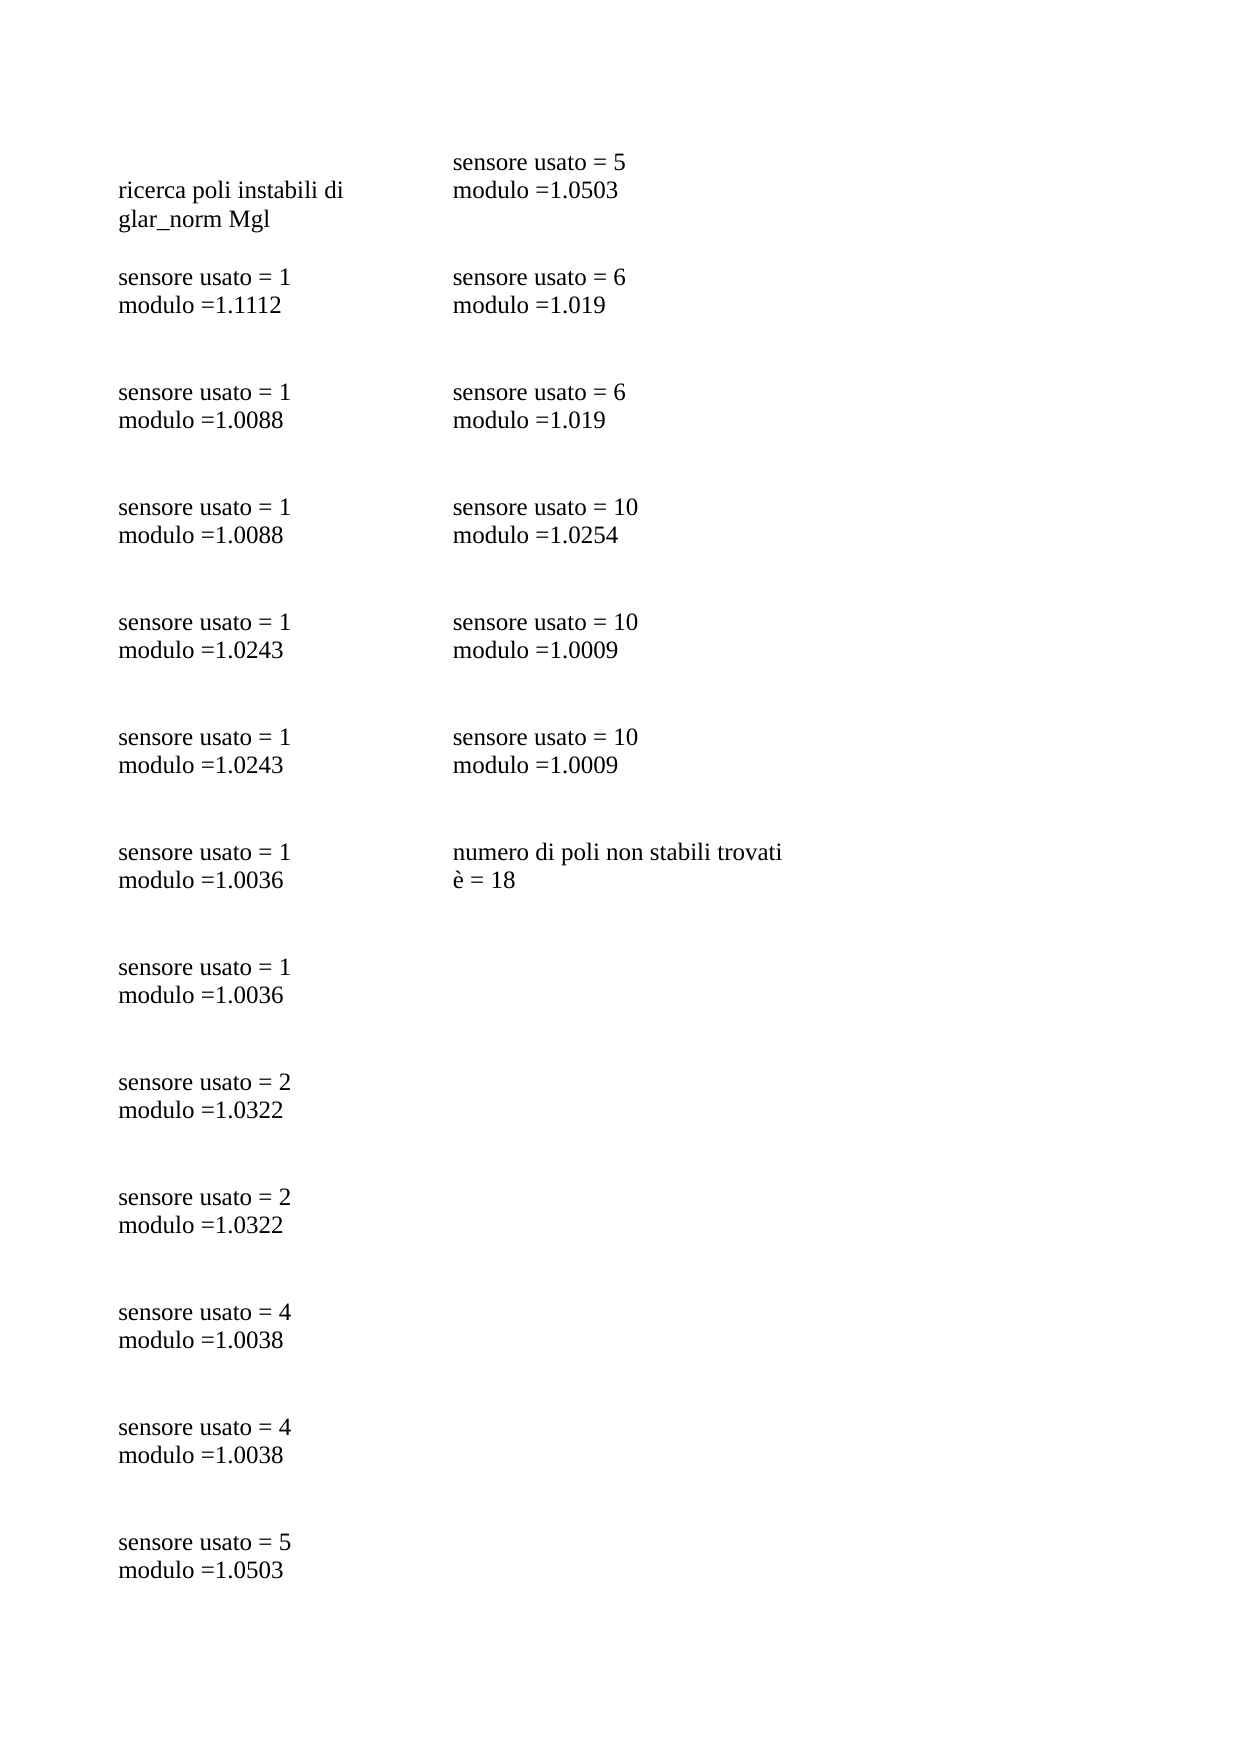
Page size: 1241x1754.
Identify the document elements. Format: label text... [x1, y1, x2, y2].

text sensore usato = 2 [118, 1182, 453, 1211]
text modulo =1.1112 [118, 291, 453, 319]
text numero di poli non stabili trovati è = 18 [453, 837, 787, 894]
text sensore usato = 1 [118, 492, 453, 521]
text modulo =1.019 [453, 406, 787, 434]
text sensore usato = 10 [453, 492, 787, 521]
text sensore usato = 10 [453, 722, 787, 751]
text modulo =1.0009 [453, 751, 787, 779]
text modulo =1.0503 [453, 176, 787, 204]
text modulo =1.0038 [118, 1441, 453, 1469]
text modulo =1.0009 [453, 636, 787, 664]
text modulo =1.0254 [453, 521, 787, 549]
text modulo =1.0036 [118, 866, 453, 894]
text sensore usato = 6 [453, 262, 787, 291]
text sensore usato = 1 [118, 377, 453, 406]
text modulo =1.0038 [118, 1326, 453, 1354]
text sensore usato = 1 [118, 722, 453, 751]
text modulo =1.0088 [118, 406, 453, 434]
text modulo =1.0322 [118, 1096, 453, 1124]
text modulo =1.0243 [118, 751, 453, 779]
text sensore usato = 1 [118, 262, 453, 291]
text sensore usato = 2 [118, 1067, 453, 1096]
text modulo =1.0322 [118, 1211, 453, 1239]
text modulo =1.019 [453, 291, 787, 319]
text ricerca poli instabili di glar_norm Mgl [118, 176, 453, 233]
text modulo =1.0503 [118, 1556, 453, 1584]
text modulo =1.0036 [118, 981, 453, 1009]
text modulo =1.0088 [118, 521, 453, 549]
text sensore usato = 4 [118, 1412, 453, 1441]
text sensore usato = 1 [118, 607, 453, 636]
text sensore usato = 6 [453, 377, 787, 406]
text modulo =1.0243 [118, 636, 453, 664]
text sensore usato = 5 [118, 1527, 453, 1556]
text sensore usato = 1 [118, 952, 453, 981]
text sensore usato = 5 [453, 147, 787, 176]
text sensore usato = 4 [118, 1297, 453, 1326]
text sensore usato = 10 [453, 607, 787, 636]
text sensore usato = 1 [118, 837, 453, 866]
